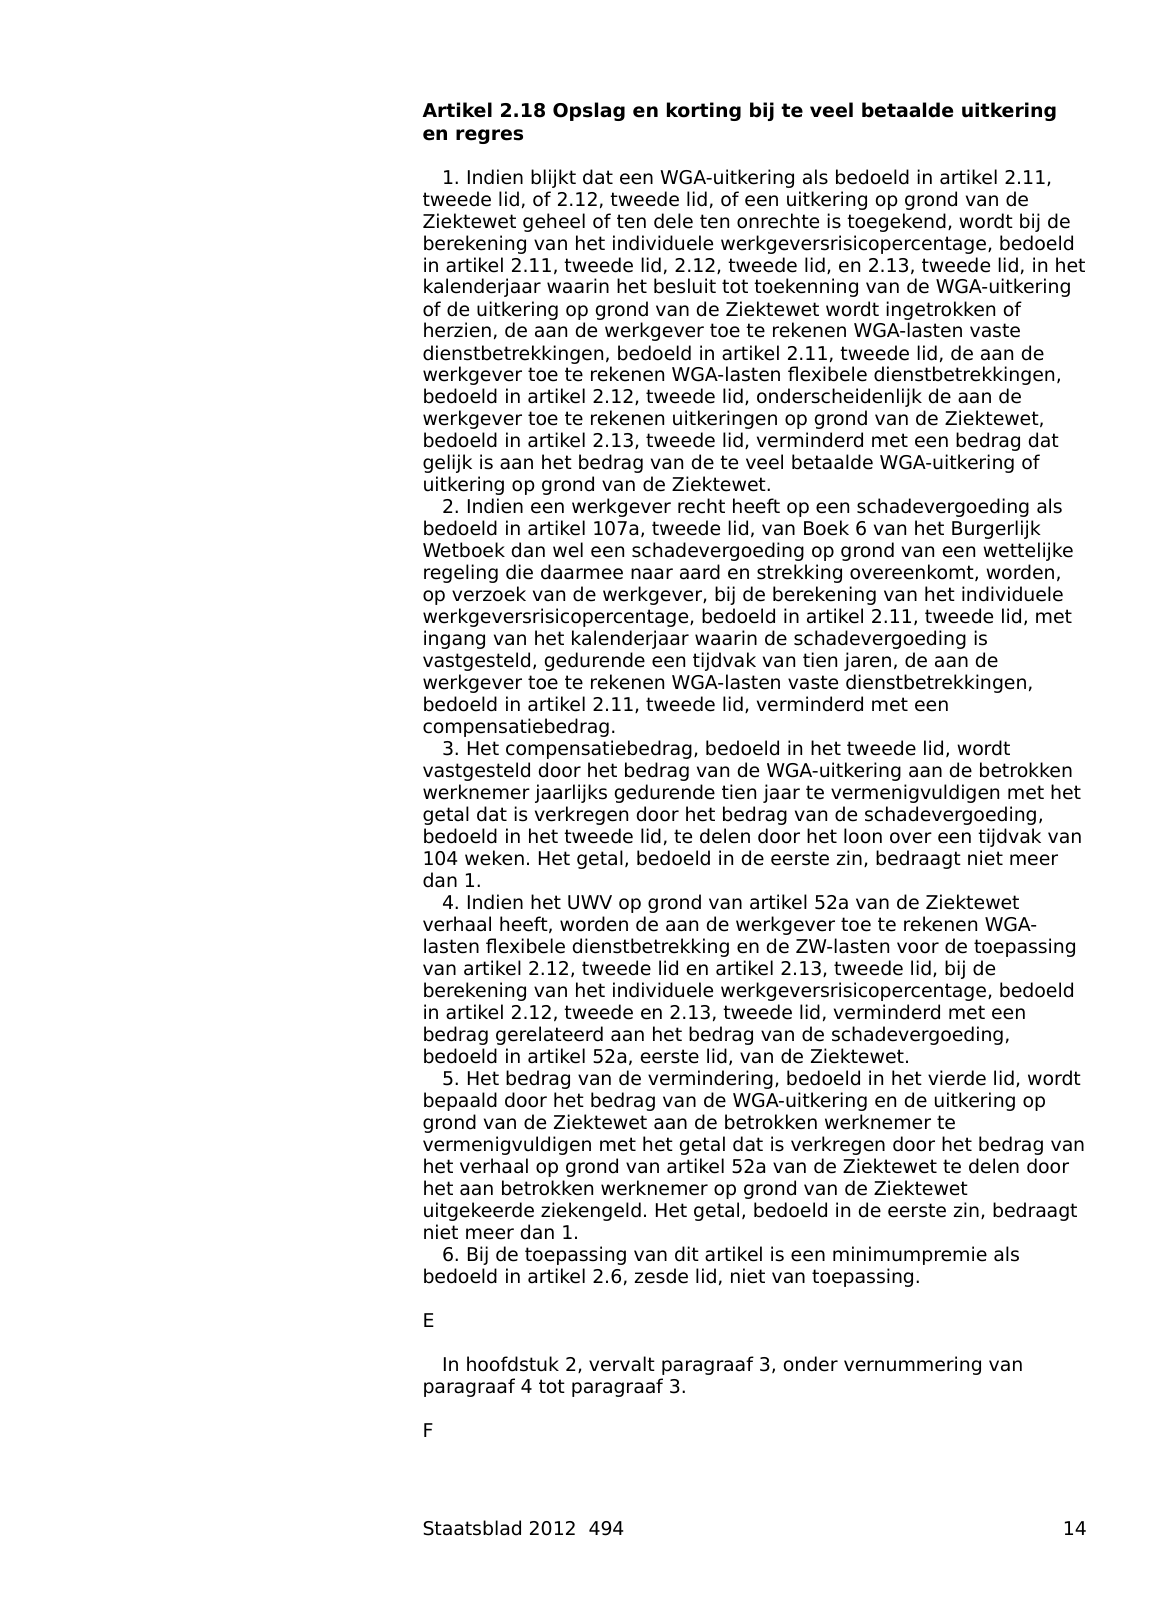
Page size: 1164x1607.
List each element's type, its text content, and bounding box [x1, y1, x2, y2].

text 2. Indien een werkgever recht heeft op een schadevergoeding als bedoeld in artikel 107a, tweede lid, van Boek 6 van het Burgerlijk Wetboek dan wel een schadevergoeding op grond van een wettelijke regeling die daarmee naar aard en strekking overeenkomt, worden, op verzoek van de werkgever, bij de berekening van het individuele werkgeversrisicopercentage, bedoeld in artikel 2.11, tweede lid, met ingang van het kalenderjaar waarin de schadevergoeding is vastgesteld, gedurende een tijdvak van tien jaren, de aan de werkgever toe te rekenen WGA-lasten vaste dienstbetrekkingen, bedoeld in artikel 2.11, tweede lid, verminderd met een compensatiebedrag. [422, 496, 1087, 738]
text 4. Indien het UWV op grond van artikel 52a van de Ziektewet verhaal heeft, worden de aan de werkgever toe te rekenen WGA- lasten flexibele dienstbetrekking en de ZW-lasten voor de toepassing van artikel 2.12, tweede lid en artikel 2.13, tweede lid, bij de berekening van het individuele werkgeversrisicopercentage, bedoeld in artikel 2.12, tweede en 2.13, tweede lid, verminderd met een bedrag gerelateerd aan het bedrag van de schadevergoeding, bedoeld in artikel 52a, eerste lid, van de Ziektewet. [422, 892, 1087, 1068]
subtitle Artikel 2.18 Opslag en korting bij te veel betaalde uitkering en regres [422, 100, 1087, 144]
text F [422, 1420, 1087, 1442]
text 1. Indien blijkt dat een WGA-uitkering als bedoeld in artikel 2.11, tweede lid, of 2.12, tweede lid, of een uitkering op grond van de Ziektewet geheel of ten dele ten onrechte is toegekend, wordt bij de berekening van het individuele werkgeversrisicopercentage, bedoeld in artikel 2.11, tweede lid, 2.12, tweede lid, en 2.13, tweede lid, in het kalenderjaar waarin het besluit tot toekenning van de WGA-uitkering of de uitkering op grond van de Ziektewet wordt ingetrokken of herzien, de aan de werkgever toe te rekenen WGA-lasten vaste dienstbetrekkingen, bedoeld in artikel 2.11, tweede lid, de aan de werkgever toe te rekenen WGA-lasten flexibele dienstbetrekkingen, bedoeld in artikel 2.12, tweede lid, onderscheidenlijk de aan de werkgever toe te rekenen uitkeringen op grond van de Ziektewet, bedoeld in artikel 2.13, tweede lid, verminderd met een bedrag dat gelijk is aan het bedrag van de te veel betaalde WGA-uitkering of uitkering op grond van de Ziektewet. [422, 167, 1087, 496]
text E [422, 1310, 1087, 1332]
text 6. Bij de toepassing van dit artikel is een minimumpremie als bedoeld in artikel 2.6, zesde lid, niet van toepassing. [422, 1243, 1087, 1287]
text 5. Het bedrag van de vermindering, bedoeld in het vierde lid, wordt bepaald door het bedrag van de WGA-uitkering en de uitkering op grond van de Ziektewet aan de betrokken werknemer te vermenigvuldigen met het getal dat is verkregen door het bedrag van het verhaal op grond van artikel 52a van de Ziektewet te delen door het aan betrokken werknemer op grond van de Ziektewet uitgekeerde ziekengeld. Het getal, bedoeld in de eerste zin, bedraagt niet meer dan 1. [422, 1068, 1087, 1243]
text 3. Het compensatiebedrag, bedoeld in het tweede lid, wordt vastgesteld door het bedrag van de WGA-uitkering aan de betrokken werknemer jaarlijks gedurende tien jaar te vermenigvuldigen met het getal dat is verkregen door het bedrag van de schadevergoeding, bedoeld in het tweede lid, te delen door het loon over een tijdvak van 104 weken. Het getal, bedoeld in de eerste zin, bedraagt niet meer dan 1. [422, 738, 1087, 892]
text In hoofdstuk 2, vervalt paragraaf 3, onder vernummering van paragraaf 4 tot paragraaf 3. [422, 1354, 1087, 1398]
